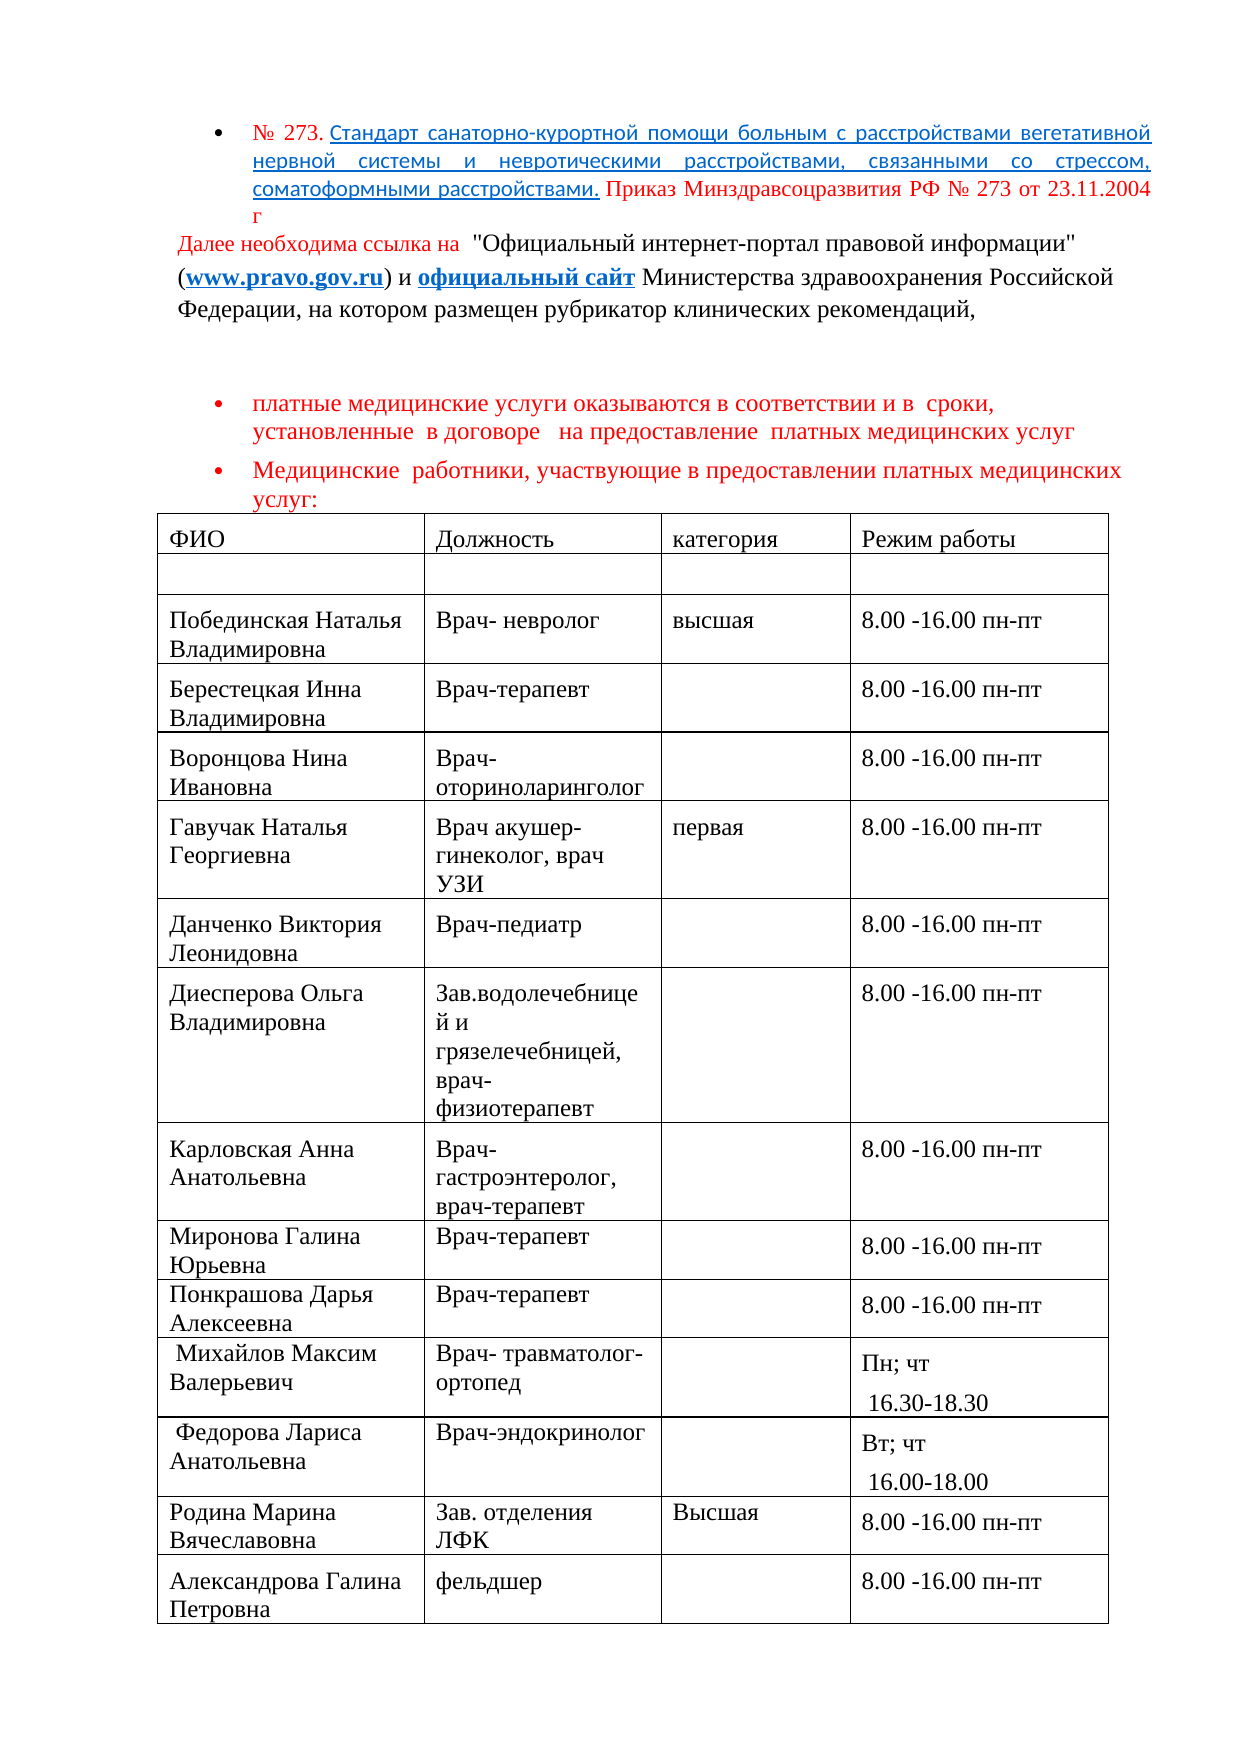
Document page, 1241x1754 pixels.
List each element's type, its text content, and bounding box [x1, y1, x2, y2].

table_cell [662, 554, 850, 593]
table_header Режим работы [851, 514, 1108, 553]
table_cell [662, 664, 850, 731]
table_cell 8.00 -16.00 пн-пт [851, 595, 1108, 662]
list № 273. Стандарт санаторно-курортной помощи больным с расстройствами вегетативной нервной системы и невротическими расстройствами, связанными со стрессом, соматоформными расстройствами. Приказ Минздравсоцразвития РФ № 273 от 23.11.2004 г [215, 118, 1152, 228]
table_cell Данченко Виктория Леонидовна [158, 899, 424, 967]
table_cell Родина Марина Вячеславовна [158, 1497, 424, 1554]
table_cell Врач-терапевт [425, 1221, 661, 1278]
table_cell Врач-терапевт [425, 1280, 661, 1337]
table_cell 8.00 -16.00 пн-пт [851, 664, 1108, 731]
table_header ФИО [158, 514, 424, 553]
table_cell Врач- невролог [425, 595, 661, 662]
table_cell Понкрашова Дарья Алексеевна [158, 1280, 424, 1337]
table_cell [662, 1418, 850, 1496]
table_cell Врач-эндокринолог [425, 1418, 661, 1496]
text Далее необходима ссылка на "Официальный интернет-портал правовой информации" (www.pravo.gov.ru) и официальный сайт Министерства здравоохранения Российской Федерации, на котором размещен рубрикатор клинических рекомендаций, [177, 228, 1152, 323]
table_cell [662, 1123, 850, 1220]
table_cell Врач-терапевт [425, 664, 661, 731]
table_cell 8.00 -16.00 пн-пт [851, 899, 1108, 967]
table_cell [662, 1280, 850, 1337]
table_cell [851, 554, 1108, 593]
table_header категория [662, 514, 850, 553]
table_cell Зав. отделения ЛФК [425, 1497, 661, 1554]
table_cell Зав.водолечебницей и грязелечебницей, врач-физиотерапевт [425, 968, 661, 1122]
table_cell первая [662, 801, 850, 898]
table_cell [662, 968, 850, 1122]
table_cell [662, 899, 850, 967]
list Медицинские работники, участвующие в предоставлении платных медицинских услуг: [215, 456, 1152, 513]
table_cell 8.00 -16.00 пн-пт [851, 1280, 1108, 1337]
table_cell Миронова Галина Юрьевна [158, 1221, 424, 1278]
table_cell Врач акушер-гинеколог, врач УЗИ [425, 801, 661, 898]
table_cell Высшая [662, 1497, 850, 1554]
table_cell [662, 1338, 850, 1416]
table_cell 8.00 -16.00 пн-пт [851, 1555, 1108, 1623]
table_cell 8.00 -16.00 пн-пт [851, 1123, 1108, 1220]
table_cell Врач- травматолог-ортопед [425, 1338, 661, 1416]
table_cell [662, 1555, 850, 1623]
table_cell [158, 554, 424, 593]
table_cell Пн; чт 16.30-18.30 [851, 1338, 1108, 1416]
list платные медицинские услуги оказываются в соответствии и в сроки, установленные в договоре на предоставление платных медицинских услуг [215, 388, 1152, 445]
table_cell 8.00 -16.00 пн-пт [851, 1497, 1108, 1554]
table_cell 8.00 -16.00 пн-пт [851, 801, 1108, 898]
table_cell Берестецкая Инна Владимировна [158, 664, 424, 731]
table_cell Михайлов Максим Валерьевич [158, 1338, 424, 1416]
table_cell Побединская Наталья Владимировна [158, 595, 424, 662]
table_cell Врач-педиатр [425, 899, 661, 967]
table_cell 8.00 -16.00 пн-пт [851, 968, 1108, 1122]
table_cell Федорова Лариса Анатольевна [158, 1418, 424, 1496]
table_cell Вт; чт 16.00-18.00 [851, 1418, 1108, 1496]
table_cell Диесперова Ольга Владимировна [158, 968, 424, 1122]
table_cell [662, 733, 850, 800]
table_cell 8.00 -16.00 пн-пт [851, 1221, 1108, 1278]
table_cell фельдшер [425, 1555, 661, 1623]
table_cell [425, 554, 661, 593]
table_cell Гавучак Наталья Георгиевна [158, 801, 424, 898]
table_cell Врач-гастроэнтеролог, врач-терапевт [425, 1123, 661, 1220]
table_cell Воронцова Нина Ивановна [158, 733, 424, 800]
table_header Должность [425, 514, 661, 553]
table_cell 8.00 -16.00 пн-пт [851, 733, 1108, 800]
table_cell Александрова Галина Петровна [158, 1555, 424, 1623]
table_cell [662, 1221, 850, 1278]
table_cell Карловская Анна Анатольевна [158, 1123, 424, 1220]
table_cell высшая [662, 595, 850, 662]
table_cell Врач-оториноларинголог [425, 733, 661, 800]
